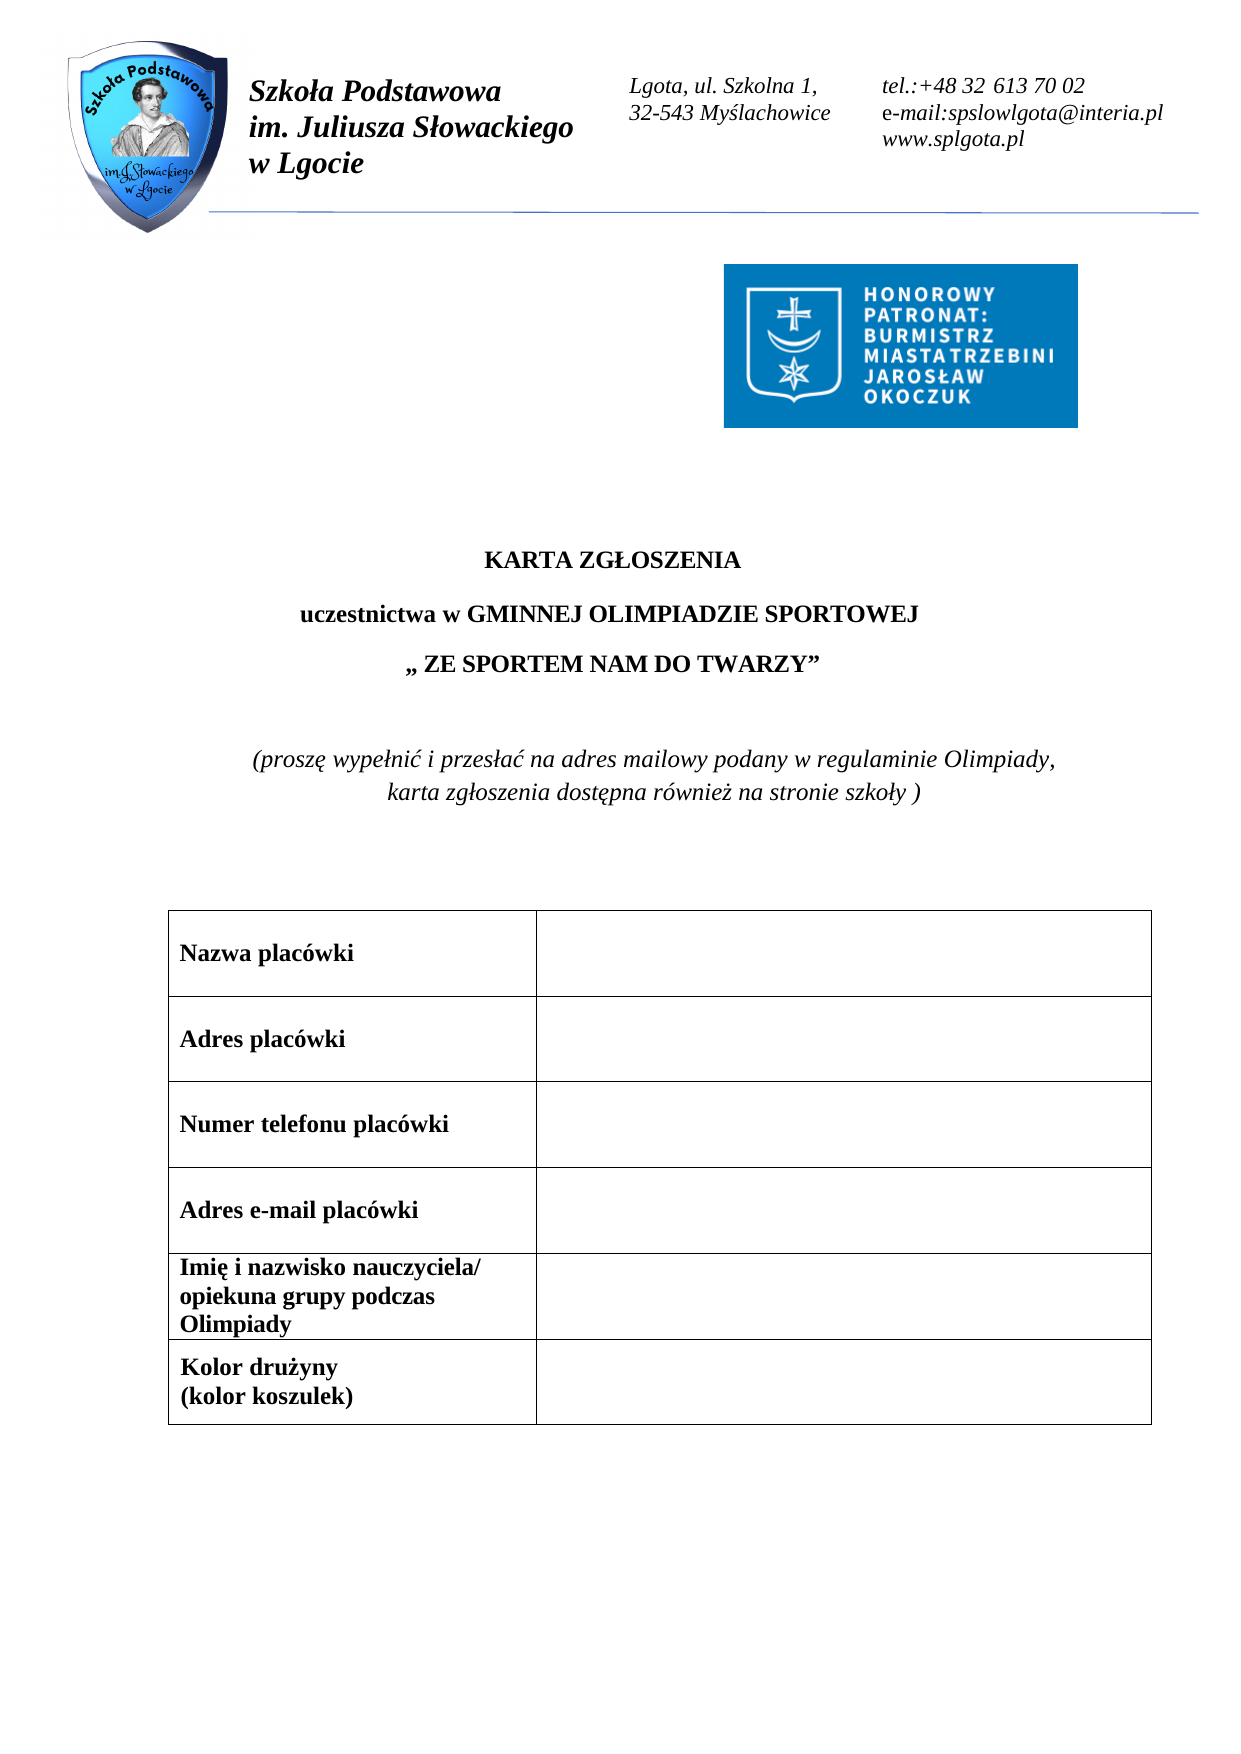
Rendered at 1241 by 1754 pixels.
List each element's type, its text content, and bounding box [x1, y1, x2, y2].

table_header Nazwa placówki [169, 911, 536, 996]
table_header [537, 911, 1151, 996]
table_cell Adres placówki [169, 997, 536, 1081]
table_cell Numer telefonu placówki [169, 1082, 536, 1167]
table_cell Imię i nazwisko nauczyciela/ opiekuna grupy podczas Olimpiady [169, 1254, 536, 1338]
text (proszę wypełnić i przesłać na adres mailowy podany w regulaminie Olimpiady, karta zgłoszenia dostępna również na stronie szkoły ) [232, 744, 1078, 806]
subtitle uczestnictwa w Gminnej Olimpiadzie Sportowej [232, 599, 994, 628]
table_cell Kolor drużyny (kolor koszulek) [169, 1340, 536, 1424]
table_cell [537, 1340, 1151, 1424]
table_cell [537, 1254, 1151, 1338]
table_cell [537, 997, 1151, 1081]
subtitle „ ZE SPORTEM NAM DO TWARZY” [232, 649, 994, 677]
table_cell [537, 1082, 1151, 1167]
table_cell [537, 1168, 1151, 1252]
table_cell Adres e-mail placówki [169, 1168, 536, 1252]
text KARTA ZGŁOSZENIA [148, 545, 1078, 573]
